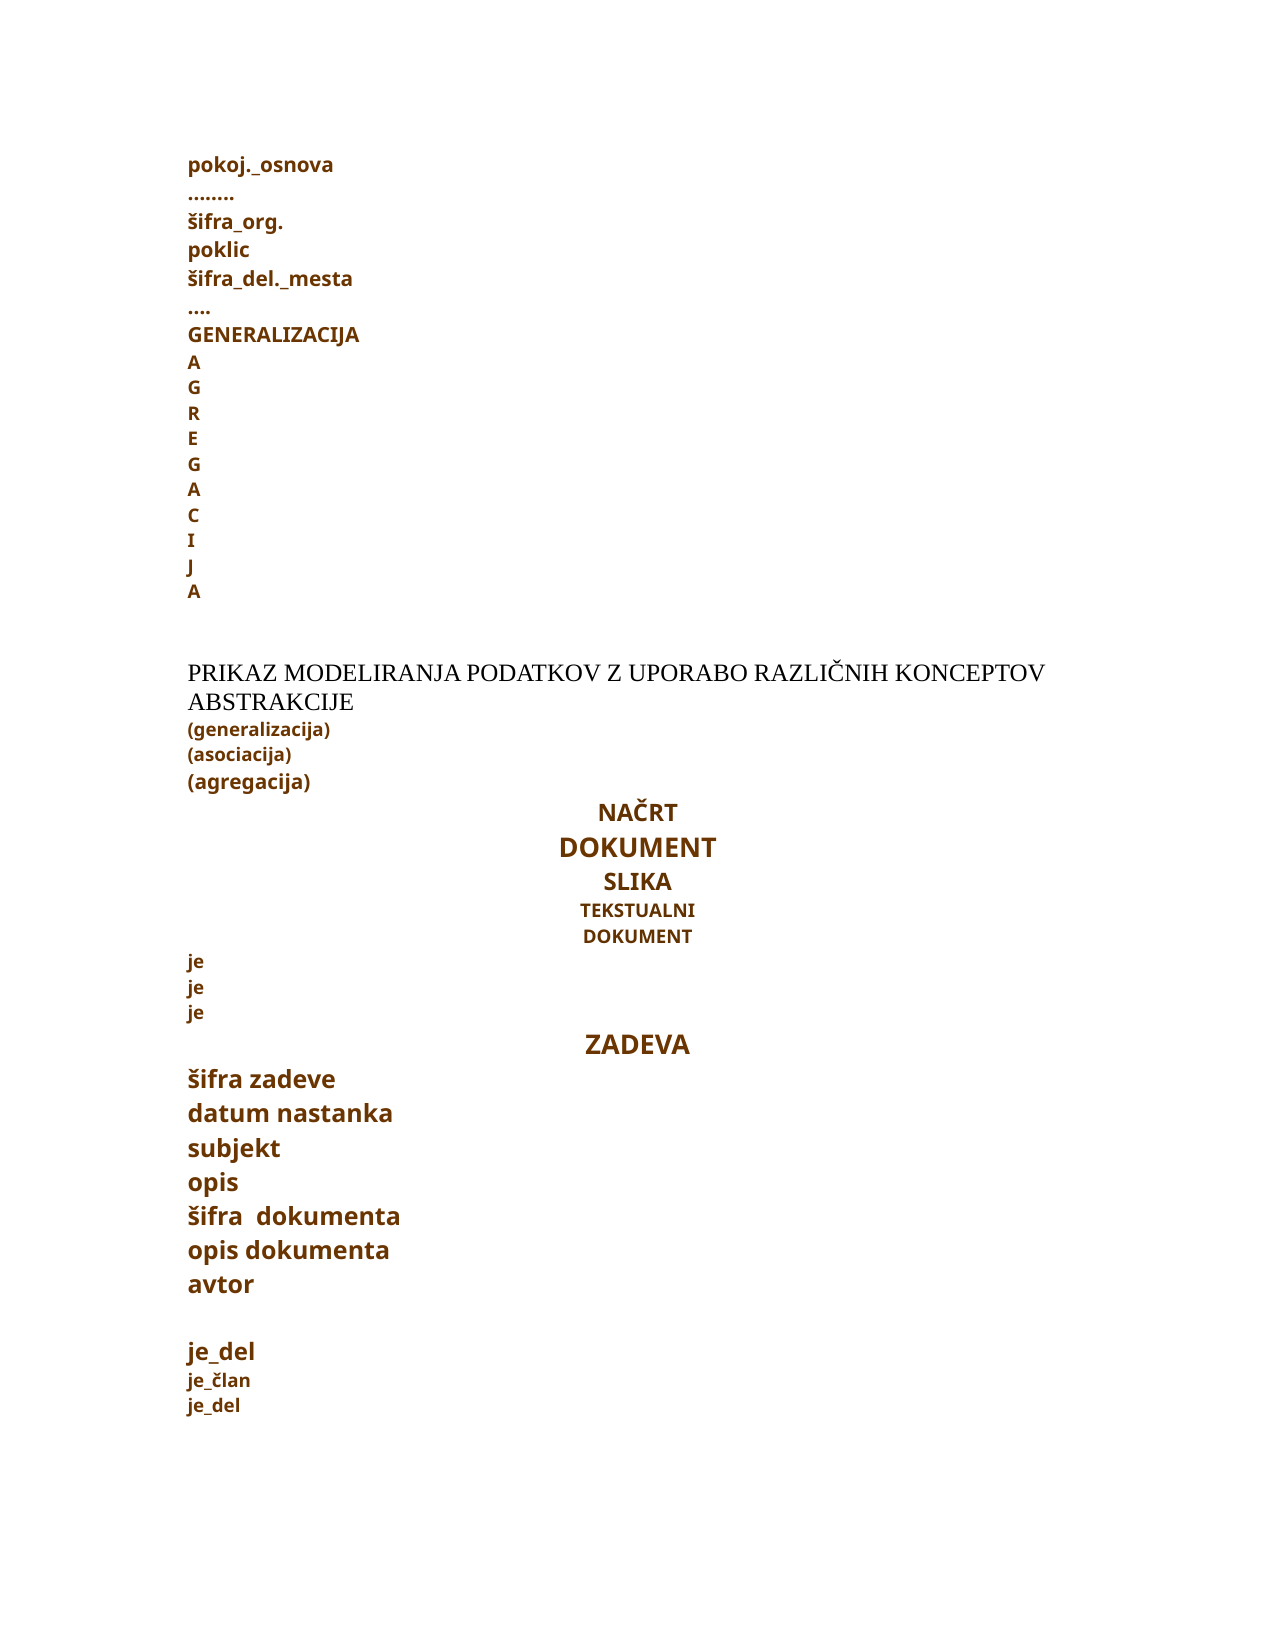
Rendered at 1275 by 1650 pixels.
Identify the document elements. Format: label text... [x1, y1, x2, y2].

text …. [187, 292, 1088, 321]
text šifra_del._mesta [187, 264, 1088, 292]
text (generalizacija) [187, 716, 1088, 742]
text DOKUMENT [187, 828, 1088, 865]
text DOKUMENT [187, 923, 1088, 949]
text NAČRT [187, 796, 1088, 828]
text A [187, 579, 1088, 604]
text je [187, 949, 1088, 974]
text pokoj._osnova [187, 150, 1088, 178]
text G [187, 451, 1088, 477]
text avtor [187, 1266, 1088, 1301]
text poklic [187, 235, 1088, 264]
text SLIKA [187, 865, 1088, 898]
text subjekt [187, 1130, 1088, 1164]
text TEKSTUALNI [187, 898, 1088, 923]
text je_del [187, 1393, 1088, 1418]
text A [187, 349, 1088, 374]
text je_član [187, 1367, 1088, 1393]
text I [187, 528, 1088, 553]
text (agregacija) [187, 767, 1088, 796]
text …….. [187, 178, 1088, 207]
text G [187, 374, 1088, 400]
text je [187, 974, 1088, 1000]
text R [187, 400, 1088, 426]
text J [187, 553, 1088, 579]
text E [187, 426, 1088, 451]
text opis dokumenta [187, 1232, 1088, 1266]
text datum nastanka [187, 1096, 1088, 1130]
text (asociacija) [187, 742, 1088, 767]
text A [187, 477, 1088, 502]
text je_del [187, 1334, 1088, 1367]
text C [187, 502, 1088, 528]
text opis [187, 1164, 1088, 1198]
text šifra dokumenta [187, 1198, 1088, 1232]
text je [187, 1000, 1088, 1025]
text šifra_org. [187, 207, 1088, 235]
text PRIKAZ MODELIRANJA PODATKOV Z UPORABO RAZLIČNIH KONCEPTOV ABSTRAKCIJE [187, 658, 1088, 716]
text GENERALIZACIJA [187, 321, 1088, 349]
text ZADEVA [187, 1025, 1088, 1062]
text šifra zadeve [187, 1062, 1088, 1096]
